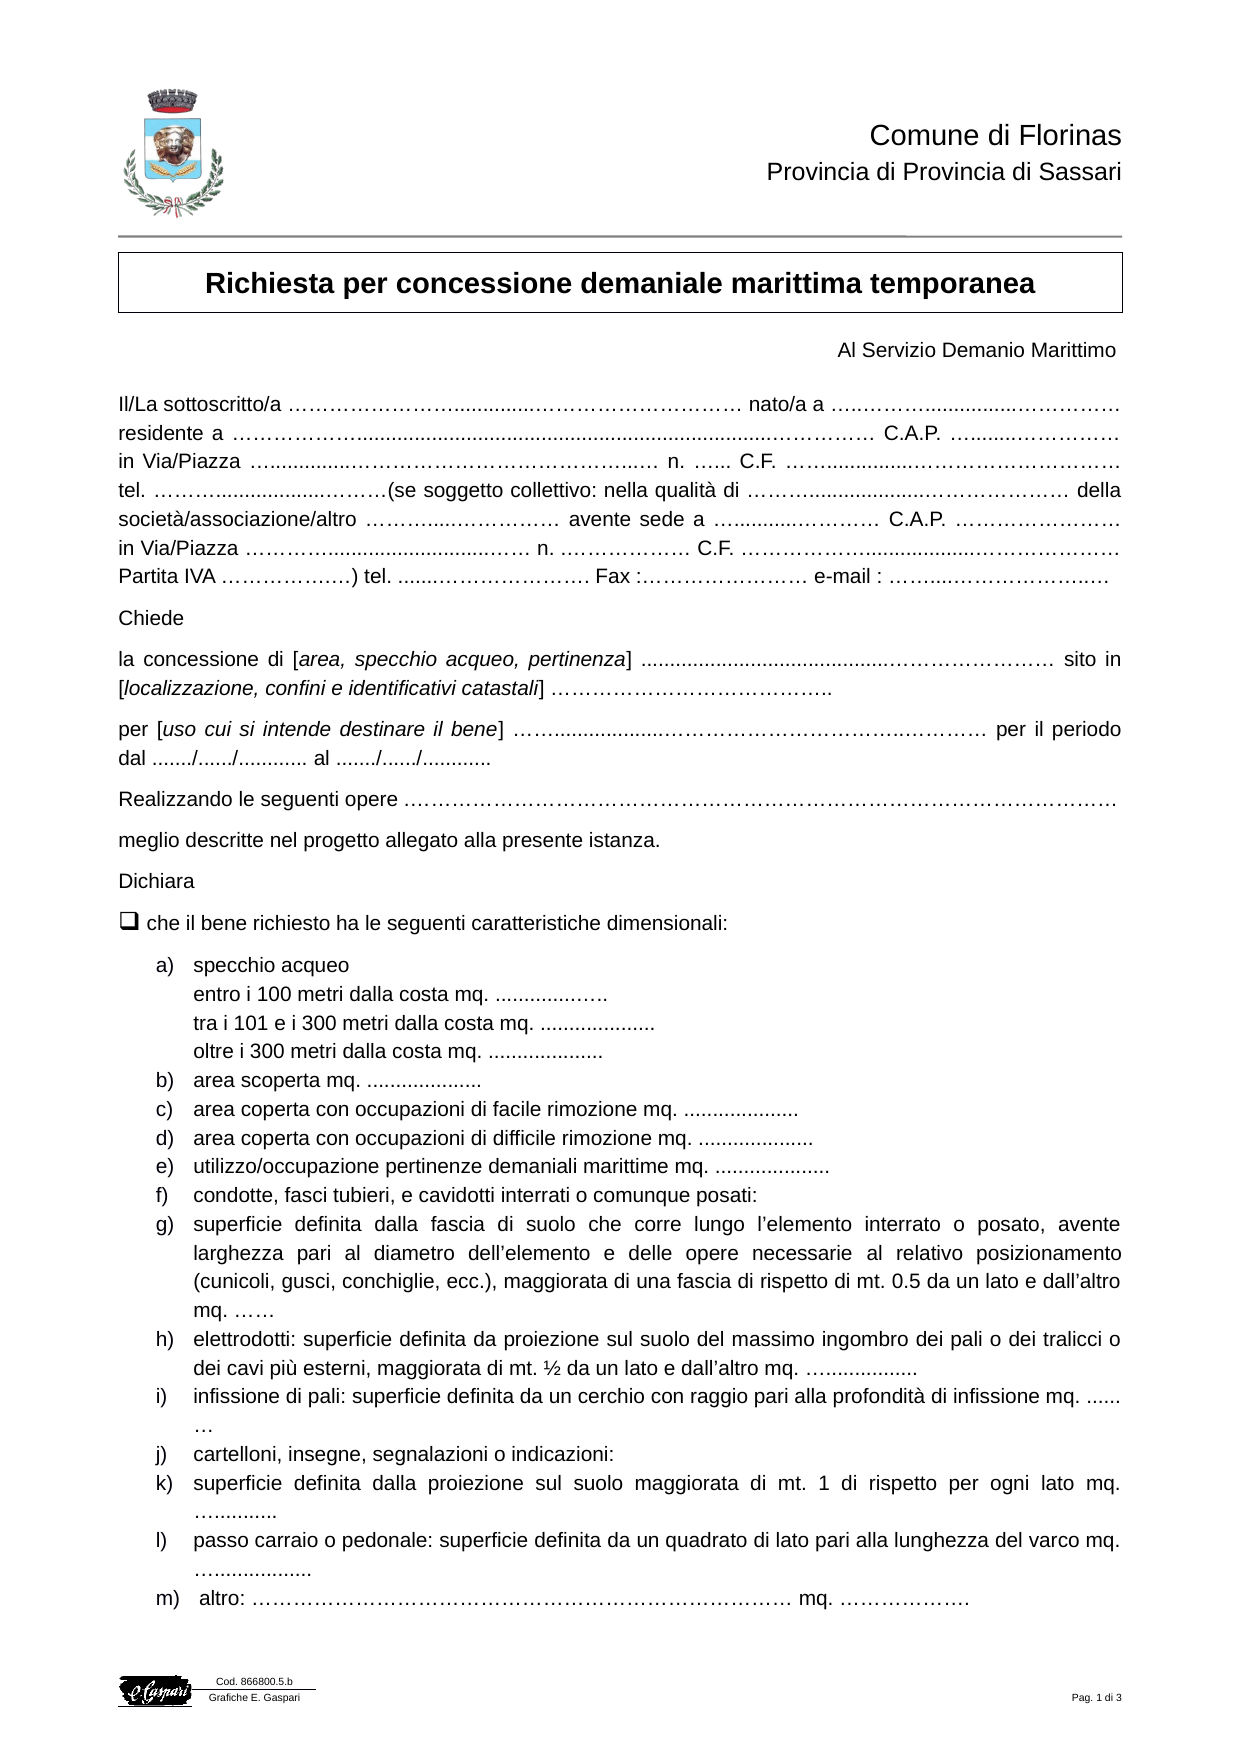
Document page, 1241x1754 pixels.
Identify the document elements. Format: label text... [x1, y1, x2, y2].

list cartelloni, insegne, segnalazioni o indicazioni: [156, 1442, 1122, 1466]
list condotte, fasci tubieri, e cavidotti interrati o comunque posati: [156, 1183, 1122, 1207]
list area scoperta mq. .................... [156, 1068, 1122, 1092]
text Provincia di Provincia di Sassari [224, 157, 1122, 185]
list superficie definita dalla proiezione sul suolo maggiorata di mt. 1 di rispetto per ogni lato mq. …........... [156, 1470, 1122, 1523]
list specchio acqueo [156, 953, 1122, 977]
list area coperta con occupazioni di difficile rimozione mq. .................... [156, 1125, 1122, 1149]
list elettrodotti: superficie definita da proiezione sul suolo del massimo ingombro dei pali o dei tralicci o dei cavi più esterni, maggiorata di mt. ½ da un lato e dall’altro mq. …................ [156, 1327, 1122, 1379]
text Al Servizio Demanio Marittimo [118, 338, 1122, 362]
text Chiede [118, 605, 1122, 629]
text Realizzando le seguenti opere .………………………………………………………………………………………… [118, 787, 1122, 811]
text per [uso cui si intende destinare il bene] ……...................……………………………..………… per il periodo dal ......./....../............ al ......./....../............ [118, 717, 1122, 769]
text la concessione di [area, specchio acqueo, pertinenza] ...........................................…………………… sito in [localizzazione, confini e identificativi catastali] ………………………………….. [118, 647, 1122, 699]
list entro i 100 metri dalla costa mq. ..............….. [193, 982, 1122, 1006]
list oltre i 300 metri dalla costa mq. .................... [193, 1039, 1122, 1063]
table_header Richiesta per concessione demaniale marittima temporanea [119, 253, 1122, 312]
list altro: …………………………………………………………………… mq. ………………. [156, 1585, 1122, 1609]
picture [122, 87, 224, 219]
list utilizzo/occupazione pertinenze demaniali marittime mq. .................... [156, 1154, 1122, 1178]
text  che il bene richiesto ha le seguenti caratteristiche dimensionali: [118, 910, 1122, 935]
list passo carraio o pedonale: superficie definita da un quadrato di lato pari alla lunghezza del varco mq. …................. [156, 1528, 1122, 1581]
text meglio descritte nel progetto allegato alla presente istanza. [118, 828, 1122, 852]
list tra i 101 e i 300 metri dalla costa mq. .................... [193, 1010, 1122, 1034]
text Comune di Florinas [224, 118, 1122, 152]
picture [118, 1674, 192, 1706]
list superficie definita dalla fascia di suolo che corre lungo l’elemento interrato o posato, avente larghezza pari al diametro dell’elemento e delle opere necessarie al relativo posizionamento (cunicoli, gusci, conchiglie, ecc.), maggiorata di una fascia di rispetto di mt. 0.5 da un lato e dall’altro mq. …… [156, 1212, 1122, 1322]
list area coperta con occupazioni di facile rimozione mq. .................... [156, 1097, 1122, 1121]
text Dichiara [118, 869, 1122, 893]
list infissione di pali: superficie definita da un cerchio con raggio pari alla profondità di infissione mq. ......… [156, 1384, 1122, 1437]
text Il/La sottoscritto/a ……………………..............………………………… nato/a a …..………................…………… residente a ………………........................................................................…………… C.A.P. …........…………… in Via/Piazza …..............…………………………………...… n. …... C.F. ……...............………………………… tel. ………...................………(se soggetto collettivo: nella qualità di ………....................………………… della società/associazione/altro ……….....…………… avente sede a …...........………… C.A.P. …………………… in Via/Piazza …………............................…… n. .……………… C.F. ………………...................………………… Partita IVA …………….…) tel. .......…………………. Fax :…………………… e-mail : ……....………………..… [118, 392, 1122, 588]
